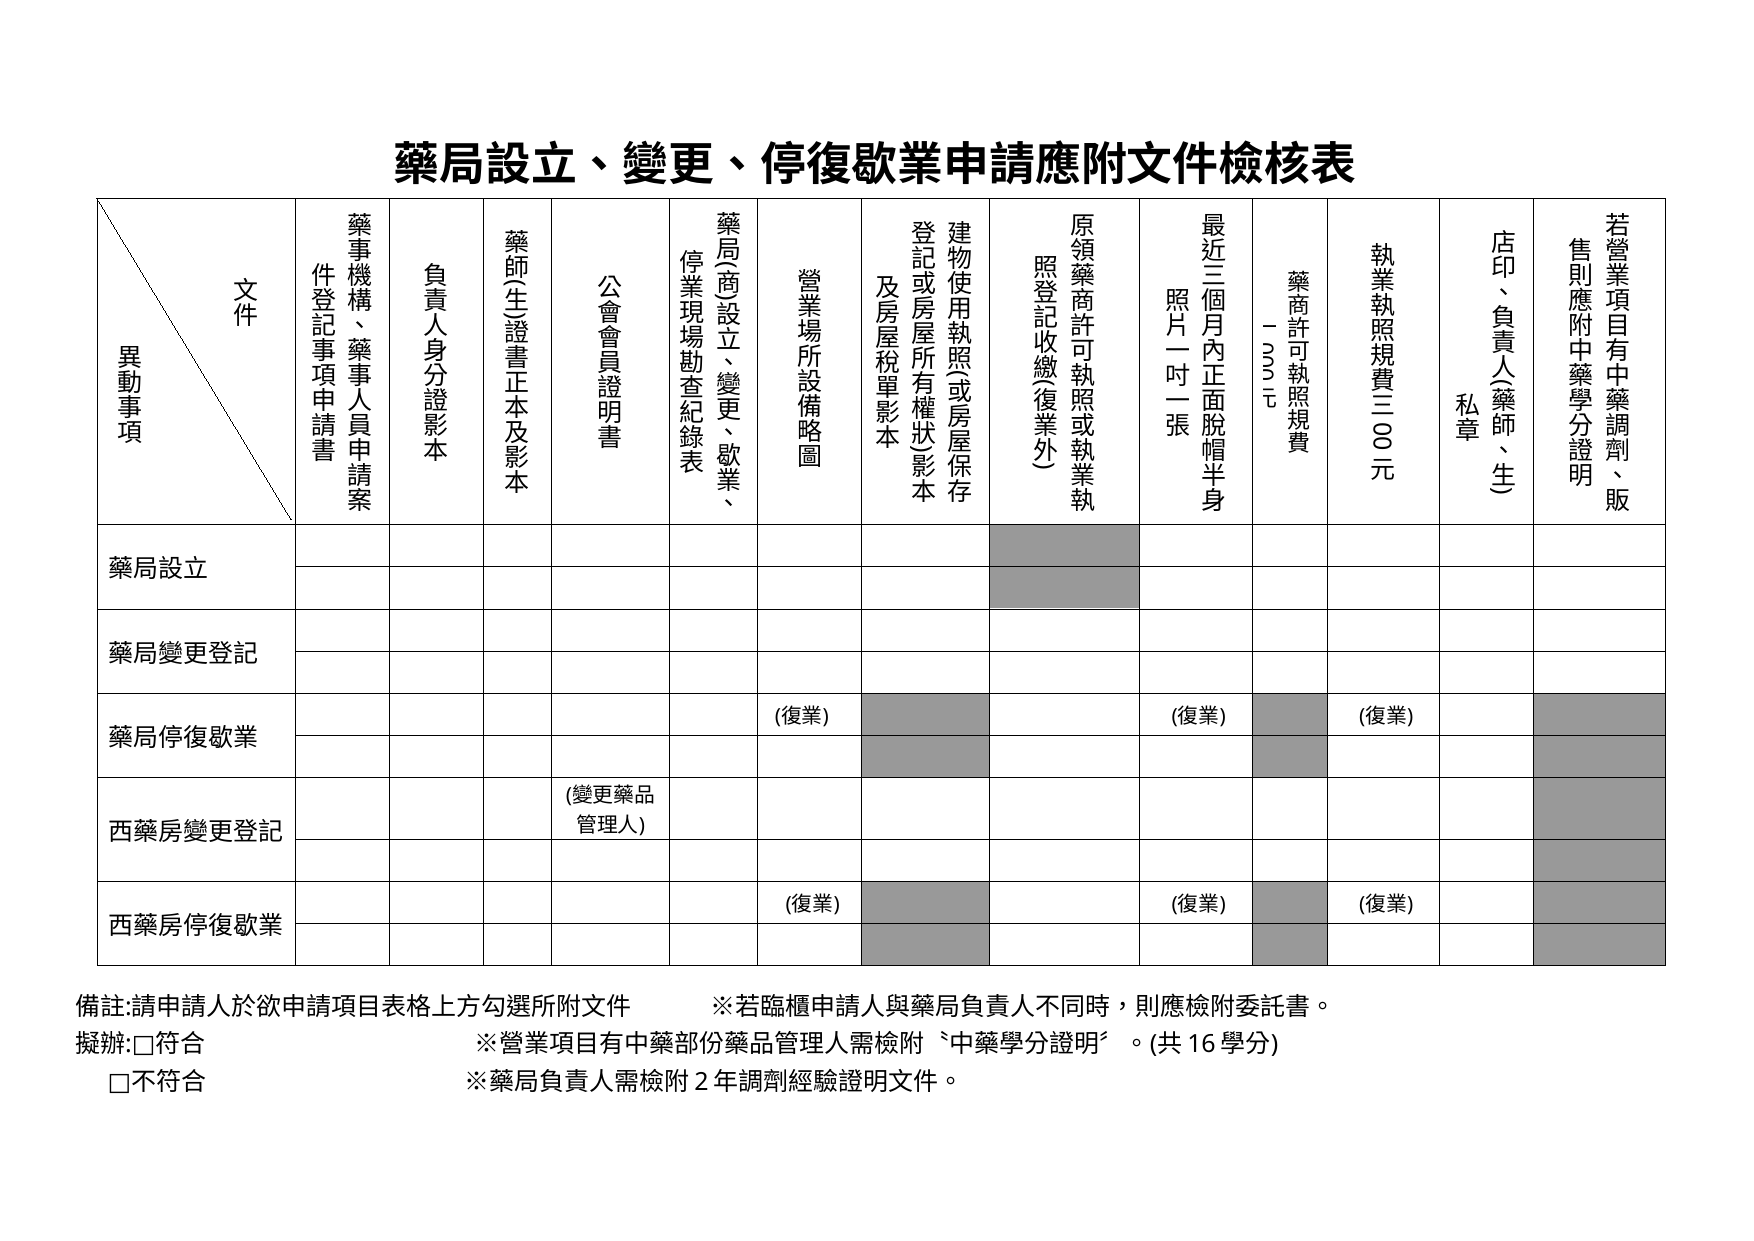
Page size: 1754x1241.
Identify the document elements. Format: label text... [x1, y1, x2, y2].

table_cell [862, 778, 989, 839]
table_cell [670, 694, 757, 735]
table_cell [390, 652, 483, 693]
table_cell [390, 610, 483, 651]
table_cell [1140, 525, 1252, 566]
table_cell [670, 652, 757, 693]
table_cell [758, 567, 861, 608]
table_cell [296, 778, 389, 839]
table_cell [484, 525, 551, 566]
table_cell [1253, 840, 1327, 881]
table_header 執業執照規費三00元 [1328, 199, 1439, 524]
table_cell [1328, 840, 1439, 881]
table_cell [484, 652, 551, 693]
table_cell [990, 736, 1139, 777]
table_cell [1253, 924, 1327, 965]
table_cell [484, 840, 551, 881]
table_cell [862, 610, 989, 651]
table_cell (復業) [758, 694, 861, 735]
table_cell [1534, 882, 1665, 923]
table_header 營業場所設備略圖 [758, 199, 861, 524]
table_cell [1140, 610, 1252, 651]
table_header [98, 455, 295, 524]
table_cell [1328, 567, 1439, 608]
table_cell [296, 652, 389, 693]
table_cell [1534, 694, 1665, 735]
table_cell [1253, 610, 1327, 651]
table_cell [758, 652, 861, 693]
table_cell [1534, 610, 1665, 651]
table_cell [990, 924, 1139, 965]
table_cell [484, 694, 551, 735]
table_cell [1253, 736, 1327, 777]
table_cell [296, 694, 389, 735]
table_cell [990, 882, 1139, 923]
table_cell [296, 840, 389, 881]
table_cell [670, 736, 757, 777]
table_cell [990, 610, 1139, 651]
table_cell [390, 567, 483, 608]
table_header 藥商許可執照規費 一000元 [1253, 199, 1327, 524]
table_cell [390, 882, 483, 923]
table_cell [552, 525, 669, 566]
table_cell [1328, 778, 1439, 839]
table_cell [552, 567, 669, 608]
table_cell [1253, 694, 1327, 735]
table_cell [1440, 652, 1533, 693]
table_cell [552, 840, 669, 881]
table_header 公會會員證明書 [552, 199, 669, 524]
table_cell [1534, 924, 1665, 965]
table_header 原領藥商許可執照或執業執照登記收繳(復業外) [990, 199, 1139, 524]
table_cell [1534, 652, 1665, 693]
table_cell [1534, 567, 1665, 608]
table_cell [484, 924, 551, 965]
table_cell [670, 567, 757, 608]
table_cell 藥局停復歇業 [98, 694, 295, 777]
table_cell [1328, 736, 1439, 777]
text 藥局設立、變更、停復歇業申請應附文件檢核表 [37, 123, 1687, 198]
table_cell [758, 610, 861, 651]
table_cell [1253, 652, 1327, 693]
table_cell (復業) [1328, 882, 1439, 923]
table_cell [1140, 924, 1252, 965]
table_cell [758, 736, 861, 777]
table_cell [1534, 525, 1665, 566]
table_header 最近三個月內正面脫帽半身照片一吋一張 [1140, 199, 1252, 524]
table_cell [1440, 778, 1533, 839]
table_cell [1328, 652, 1439, 693]
table_cell [758, 778, 861, 839]
table_cell [1140, 652, 1252, 693]
table_cell [484, 567, 551, 608]
table_cell (變更藥品管理人) [552, 778, 669, 839]
table_cell [1440, 567, 1533, 608]
table_cell [1253, 778, 1327, 839]
table_cell [990, 567, 1139, 608]
table_cell [1440, 694, 1533, 735]
table_cell [670, 840, 757, 881]
table_cell (復業) [1140, 694, 1252, 735]
table_cell [484, 778, 551, 839]
table_cell [862, 567, 989, 608]
table_cell [484, 736, 551, 777]
table_cell [670, 778, 757, 839]
table_cell [296, 882, 389, 923]
text □不符合 ※藥局負責人需檢附2年調劑經驗證明文件。 [75, 1061, 1687, 1098]
table_cell [862, 525, 989, 566]
text 擬辦:□符合 ※營業項目有中藥部份藥品管理人需檢附〝中藥學分證明〞。(共16學分) [75, 1023, 1687, 1061]
table_cell [390, 840, 483, 881]
table_cell [552, 694, 669, 735]
table_cell 藥局設立 [98, 525, 295, 608]
table_cell [296, 736, 389, 777]
text 備註:請申請人於欲申請項目表格上方勾選所附文件 ※若臨櫃申請人與藥局負責人不同時，則應檢附委託書。 [75, 198, 1687, 1023]
table_cell [670, 525, 757, 566]
table_cell [1140, 840, 1252, 881]
table_cell [552, 924, 669, 965]
table_cell [296, 924, 389, 965]
table_cell [552, 736, 669, 777]
table_header 藥局(商)設立、變更、歇業、停業現場勘查紀錄表 [670, 199, 757, 524]
table_cell [1440, 924, 1533, 965]
table_cell [758, 924, 861, 965]
table_cell [670, 882, 757, 923]
table_cell [1328, 525, 1439, 566]
table_header 藥師(生)證書正本及影本 [484, 199, 551, 524]
table_cell [390, 778, 483, 839]
table_cell [990, 694, 1139, 735]
table_cell [552, 882, 669, 923]
table_cell [862, 694, 989, 735]
table_cell [862, 882, 989, 923]
table_cell [758, 525, 861, 566]
table_cell [552, 610, 669, 651]
table_cell [1440, 736, 1533, 777]
table_cell [990, 525, 1139, 566]
table_cell [1440, 882, 1533, 923]
table_cell 西藥房停復歇業 [98, 882, 295, 965]
table_cell [1253, 567, 1327, 608]
table_cell (復業) [1328, 694, 1439, 735]
table_cell (復業) [758, 882, 861, 923]
table_cell [990, 778, 1139, 839]
table_cell [1140, 567, 1252, 608]
table_cell [390, 525, 483, 566]
table_cell [1328, 924, 1439, 965]
table_cell [1440, 610, 1533, 651]
table_header [98, 199, 295, 454]
table_cell [1440, 840, 1533, 881]
table_header 藥事機構、藥事人員申請案件登記事項申請書 [296, 199, 389, 524]
table_header 建物使用執照(或房屋保存登記或房屋所有權狀)影本及房屋稅單影本 [862, 199, 989, 524]
table_cell [1328, 610, 1439, 651]
table_cell [1253, 882, 1327, 923]
table_cell [1140, 778, 1252, 839]
table_cell [990, 840, 1139, 881]
table_cell [1440, 525, 1533, 566]
table_cell [670, 610, 757, 651]
table_cell [1534, 778, 1665, 839]
table_cell [552, 652, 669, 693]
table_cell [862, 736, 989, 777]
table_cell [670, 924, 757, 965]
table_cell [484, 610, 551, 651]
table_cell [862, 840, 989, 881]
table_cell [990, 652, 1139, 693]
table_cell [1253, 525, 1327, 566]
table_cell [862, 652, 989, 693]
table_header 若營業項目有中藥調劑、販售則應附中藥學分證明 [1534, 199, 1665, 524]
table_cell [862, 924, 989, 965]
table_cell [296, 610, 389, 651]
table_cell [296, 525, 389, 566]
table_cell [1534, 840, 1665, 881]
table_header 店印、負責人(藥師、生) 私章 [1440, 199, 1533, 524]
table_header 負責人身分證影本 [390, 199, 483, 524]
table_cell [758, 840, 861, 881]
table_cell [296, 567, 389, 608]
table_cell (復業) [1140, 882, 1252, 923]
table_cell [390, 694, 483, 735]
table_cell [484, 882, 551, 923]
table_cell [1140, 736, 1252, 777]
table_cell [390, 736, 483, 777]
table_cell 西藥房變更登記 [98, 778, 295, 881]
table_cell 藥局變更登記 [98, 610, 295, 693]
table_cell [1534, 736, 1665, 777]
table_cell [390, 924, 483, 965]
